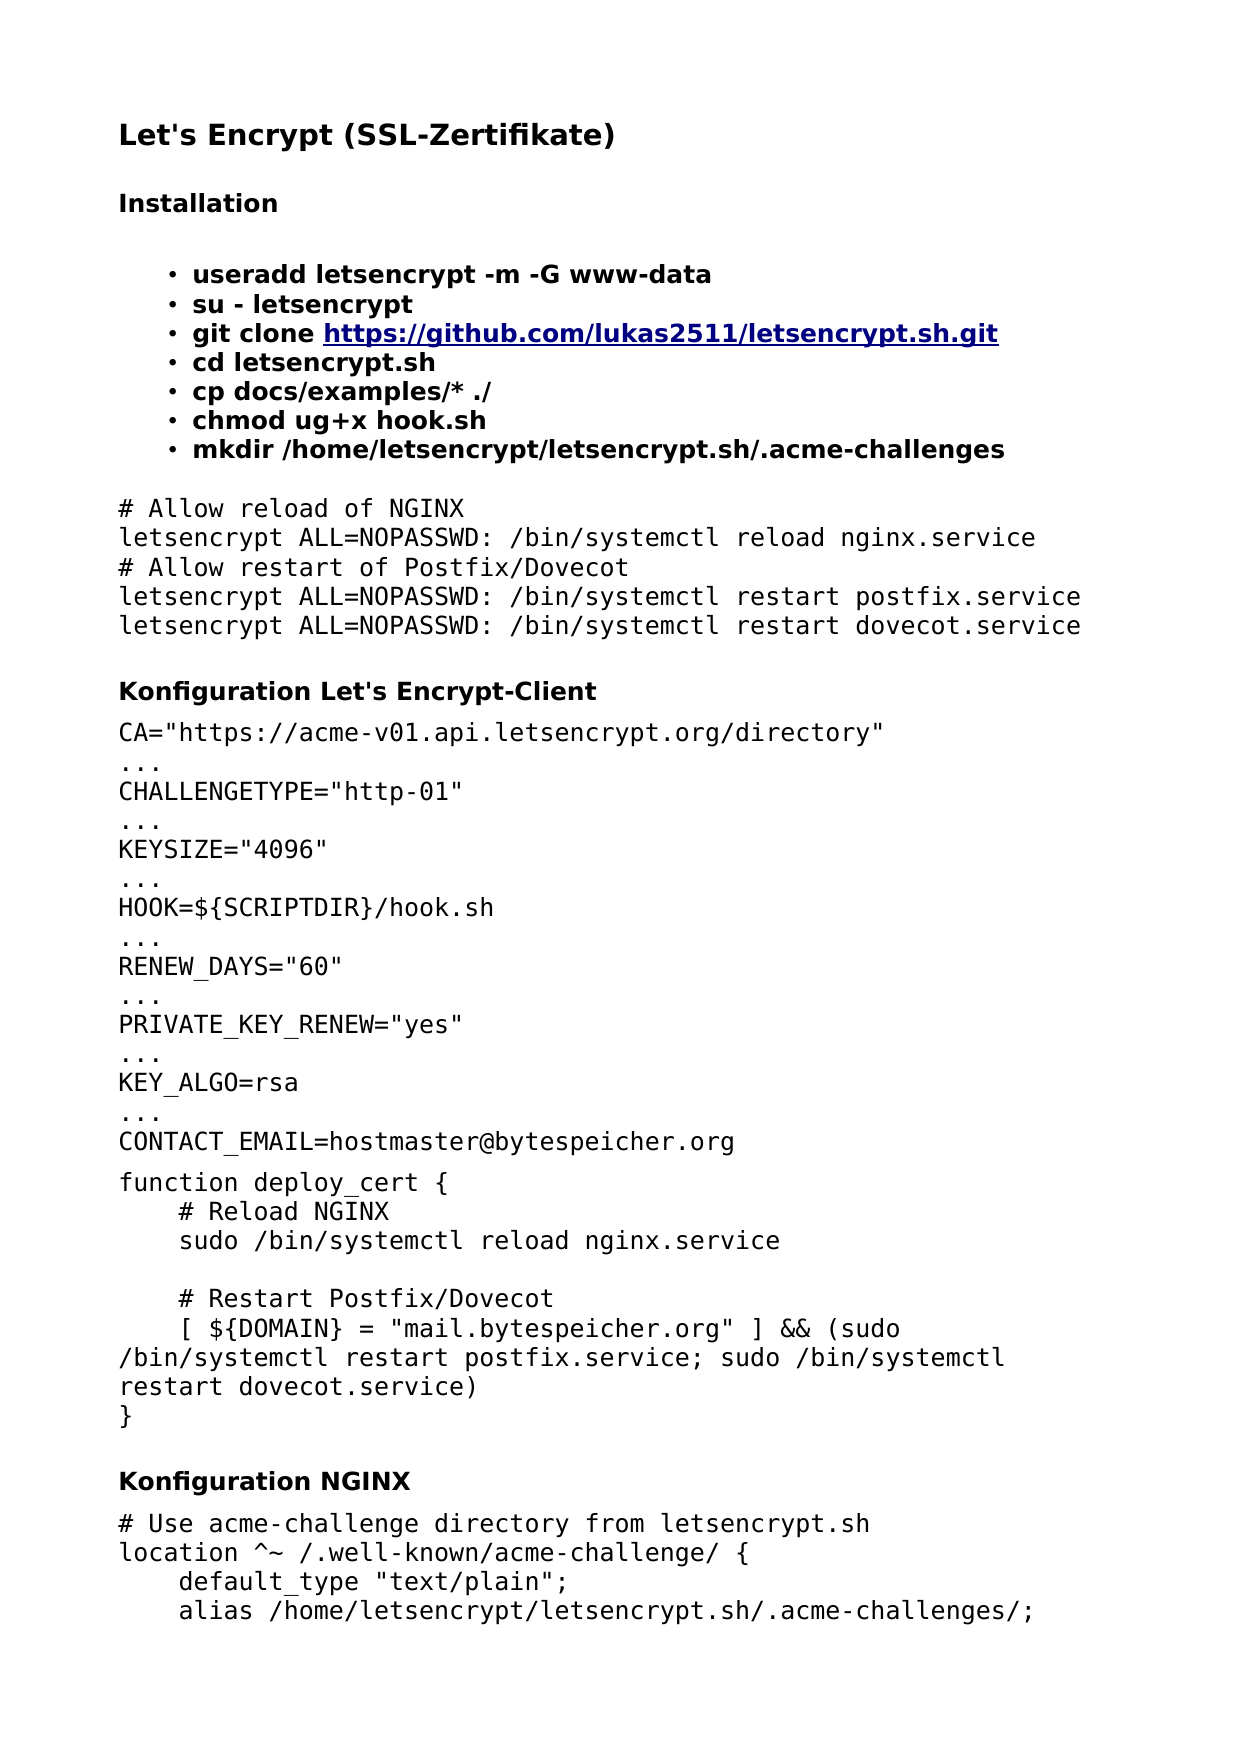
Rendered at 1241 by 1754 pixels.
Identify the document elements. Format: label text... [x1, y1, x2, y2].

subtitle Konfiguration NGINX [118, 1467, 1122, 1496]
subtitle Installation [118, 189, 1122, 219]
text CA="https://acme-v01.api.letsencrypt.org/directory" ... CHALLENGETYPE="http-01" ... KEYSIZE="4096" ... HOOK=${SCRIPTDIR}/hook.sh ... RENEW_DAYS="60" ... PRIVATE_KEY_RENEW="yes" ... KEY_ALGO=rsa ... CONTACT_EMAIL=hostmaster@bytespeicher.org [118, 719, 1122, 1156]
list useradd letsencrypt -m -G www-data [177, 261, 1122, 290]
list mkdir /home/letsencrypt/letsencrypt.sh/.acme-challenges [177, 436, 1122, 465]
subtitle Let's Encrypt (SSL-Zertifikate) [118, 118, 1122, 152]
text function deploy_cert { # Reload NGINX sudo /bin/systemctl reload nginx.service # Restart Postfix/Dovecot [ ${DOMAIN} = "mail.bytespeicher.org" ] && (sudo /bin/systemctl restart postfix.service; sudo /bin/systemctl restart dovecot.service) } [118, 1168, 1122, 1430]
list cp docs/examples/* ./ [177, 377, 1122, 407]
list su - letsencrypt [177, 290, 1122, 319]
list git clone https://github.com/lukas2511/letsencrypt.sh.git [177, 319, 1122, 348]
list chmod ug+x hook.sh [177, 407, 1122, 436]
subtitle Konfiguration Let's Encrypt-Client [118, 677, 1122, 706]
text # Use acme-challenge directory from letsencrypt.sh location ^~ /.well-known/acme-challenge/ { default_type "text/plain"; alias /home/letsencrypt/letsencrypt.sh/.acme-challenges/; [118, 1509, 1122, 1626]
text # Allow reload of NGINX letsencrypt ALL=NOPASSWD: /bin/systemctl reload nginx.service # Allow restart of Postfix/Dovecot letsencrypt ALL=NOPASSWD: /bin/systemctl restart postfix.service letsencrypt ALL=NOPASSWD: /bin/systemctl restart dovecot.service [118, 494, 1122, 640]
list cd letsencrypt.sh [177, 348, 1122, 377]
